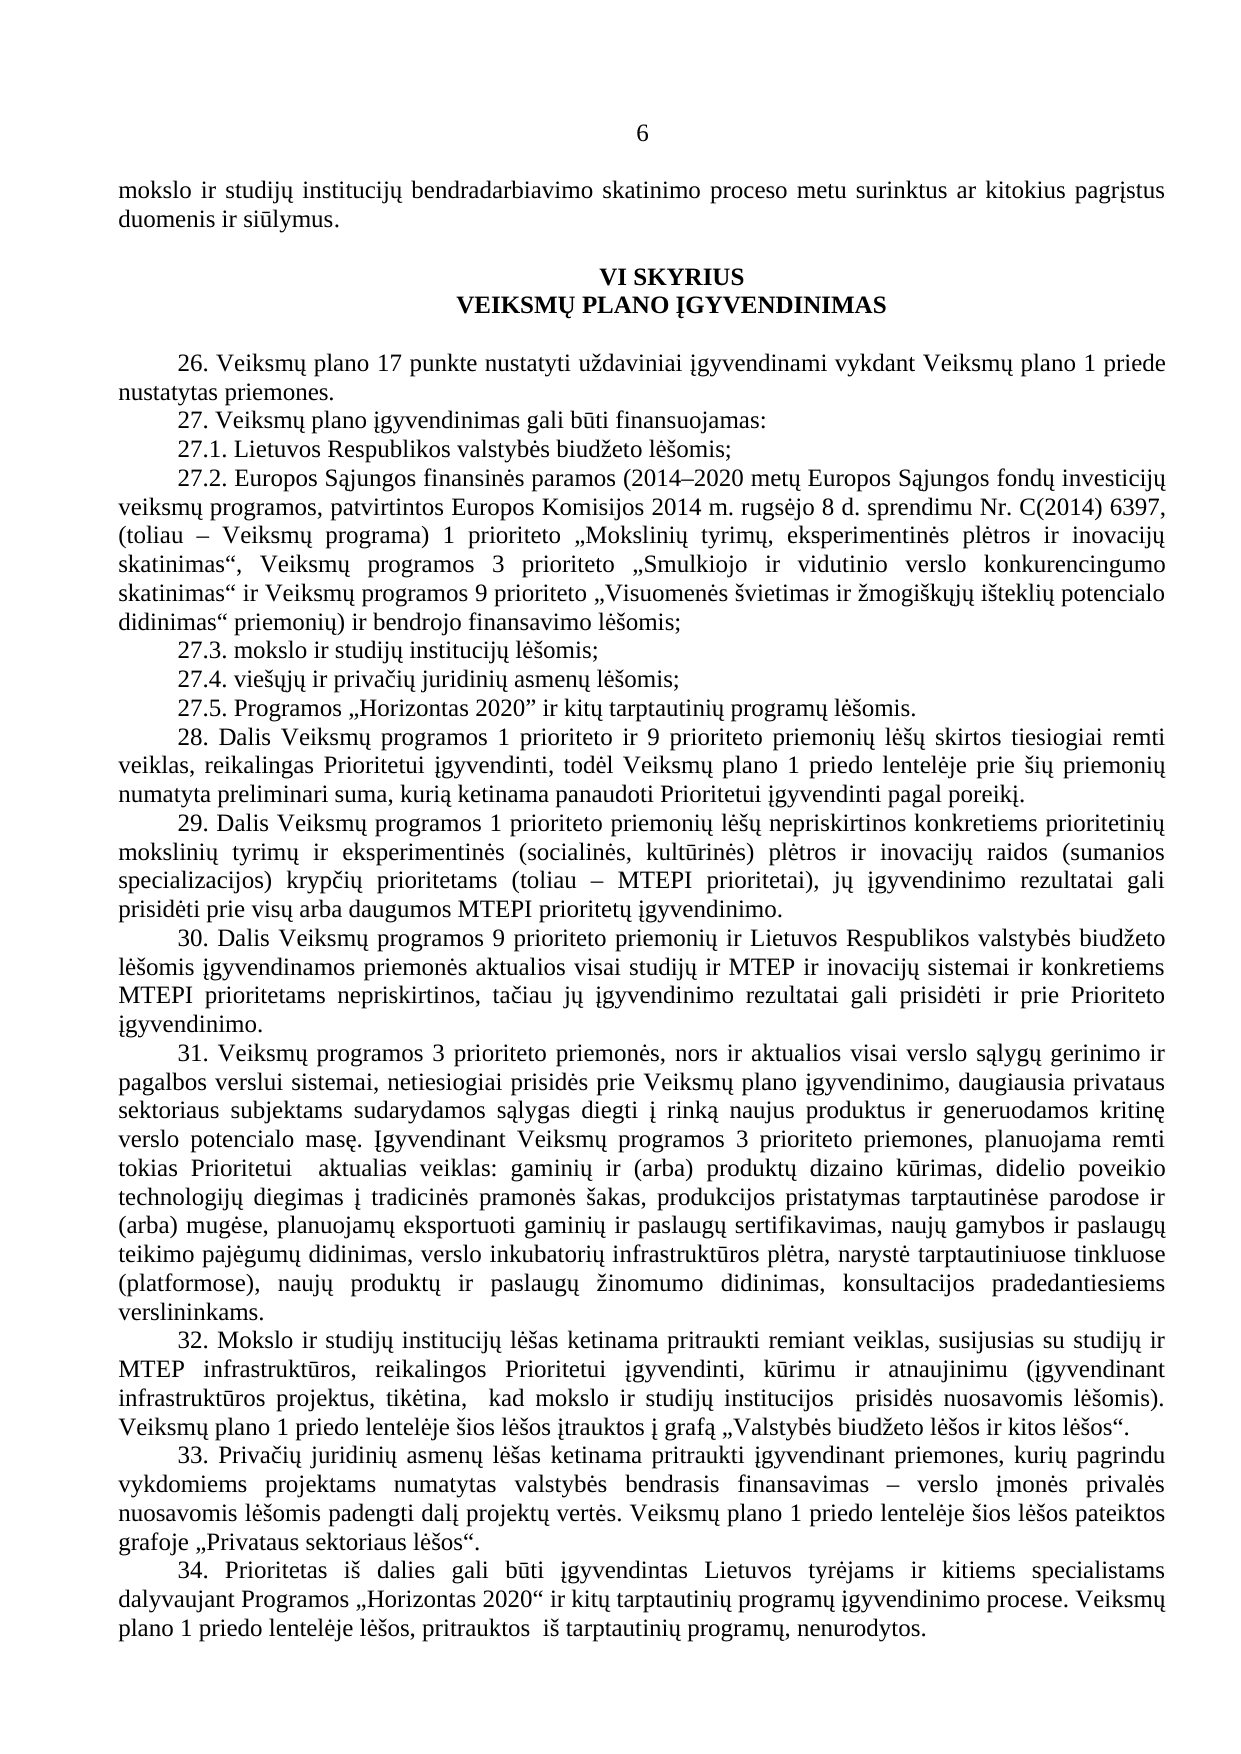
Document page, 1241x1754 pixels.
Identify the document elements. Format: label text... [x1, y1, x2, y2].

text 27.3. mokslo ir studijų institucijų lėšomis; [118, 636, 1166, 664]
text 27.2. Europos Sąjungos finansinės paramos (2014–2020 metų Europos Sąjungos fondų investicijų veiksmų programos, patvirtintos Europos Komisijos 2014 m. rugsėjo 8 d. sprendimu Nr. C(2014) 6397, (toliau – Veiksmų programa) 1 prioriteto „Mokslinių tyrimų, eksperimentinės plėtros ir inovacijų skatinimas“, Veiksmų programos 3 prioriteto „Smulkiojo ir vidutinio verslo konkurencingumo skatinimas“ ir Veiksmų programos 9 prioriteto „Visuomenės švietimas ir žmogiškųjų išteklių potencialo didinimas“ priemonių) ir bendrojo finansavimo lėšomis; [118, 463, 1166, 636]
text 32. Mokslo ir studijų institucijų lėšas ketinama pritraukti remiant veiklas, susijusias su studijų ir MTEP infrastruktūros, reikalingos Prioritetui įgyvendinti, kūrimu ir atnaujinimu (įgyvendinant infrastruktūros projektus, tikėtina, kad mokslo ir studijų institucijos prisidės nuosavomis lėšomis). Veiksmų plano 1 priedo lentelėje šios lėšos įtrauktos į grafą „Valstybės biudžeto lėšos ir kitos lėšos“. [118, 1326, 1166, 1441]
text 27.4. viešųjų ir privačių juridinių asmenų lėšomis; [118, 664, 1166, 693]
text VEIKSMŲ PLANO ĮGYVENDINIMAS [118, 291, 1166, 319]
text 27.1. Lietuvos Respublikos valstybės biudžeto lėšomis; [118, 434, 1166, 463]
text 27. Veiksmų plano įgyvendinimas gali būti finansuojamas: [118, 406, 1166, 434]
text 34. Prioritetas iš dalies gali būti įgyvendintas Lietuvos tyrėjams ir kitiems specialistams dalyvaujant Programos „Horizontas 2020“ ir kitų tarptautinių programų įgyvendinimo procese. Veiksmų plano 1 priedo lentelėje lėšos, pritrauktos iš tarptautinių programų, nenurodytos. [118, 1556, 1166, 1642]
text mokslo ir studijų institucijų bendradarbiavimo skatinimo proceso metu surinktus ar kitokius pagrįstus duomenis ir siūlymus. [118, 176, 1166, 233]
text 27.5. Programos „Horizontas 2020” ir kitų tarptautinių programų lėšomis. [118, 693, 1166, 722]
text 29. Dalis Veiksmų programos 1 prioriteto priemonių lėšų nepriskirtinos konkretiems prioritetinių mokslinių tyrimų ir eksperimentinės (socialinės, kultūrinės) plėtros ir inovacijų raidos (sumanios specializacijos) krypčių prioritetams (toliau – MTEPI prioritetai), jų įgyvendinimo rezultatai gali prisidėti prie visų arba daugumos MTEPI prioritetų įgyvendinimo. [118, 808, 1166, 923]
text 31. Veiksmų programos 3 prioriteto priemonės, nors ir aktualios visai verslo sąlygų gerinimo ir pagalbos verslui sistemai, netiesiogiai prisidės prie Veiksmų plano įgyvendinimo, daugiausia privataus sektoriaus subjektams sudarydamos sąlygas diegti į rinką naujus produktus ir generuodamos kritinę verslo potencialo masę. Įgyvendinant Veiksmų programos 3 prioriteto priemones, planuojama remti tokias Prioritetui aktualias veiklas: gaminių ir (arba) produktų dizaino kūrimas, didelio poveikio technologijų diegimas į tradicinės pramonės šakas, produkcijos pristatymas tarptautinėse parodose ir (arba) mugėse, planuojamų eksportuoti gaminių ir paslaugų sertifikavimas, naujų gamybos ir paslaugų teikimo pajėgumų didinimas, verslo inkubatorių infrastruktūros plėtra, narystė tarptautiniuose tinkluose (platformose), naujų produktų ir paslaugų žinomumo didinimas, konsultacijos pradedantiesiems verslininkams. [118, 1038, 1166, 1326]
text 33. Privačių juridinių asmenų lėšas ketinama pritraukti įgyvendinant priemones, kurių pagrindu vykdomiems projektams numatytas valstybės bendrasis finansavimas – verslo įmonės privalės nuosavomis lėšomis padengti dalį projektų vertės. Veiksmų plano 1 priedo lentelėje šios lėšos pateiktos grafoje „Privataus sektoriaus lėšos“. [118, 1441, 1166, 1556]
text 26. Veiksmų plano 17 punkte nustatyti uždaviniai įgyvendinami vykdant Veiksmų plano 1 priede nustatytas priemones. [118, 348, 1166, 406]
text 28. Dalis Veiksmų programos 1 prioriteto ir 9 prioriteto priemonių lėšų skirtos tiesiogiai remti veiklas, reikalingas Prioritetui įgyvendinti, todėl Veiksmų plano 1 priedo lentelėje prie šių priemonių numatyta preliminari suma, kurią ketinama panaudoti Prioritetui įgyvendinti pagal poreikį. [118, 722, 1166, 808]
text 30. Dalis Veiksmų programos 9 prioriteto priemonių ir Lietuvos Respublikos valstybės biudžeto lėšomis įgyvendinamos priemonės aktualios visai studijų ir MTEP ir inovacijų sistemai ir konkretiems MTEPI prioritetams nepriskirtinos, tačiau jų įgyvendinimo rezultatai gali prisidėti ir prie Prioriteto įgyvendinimo. [118, 923, 1166, 1038]
text VI SKYRIUS [118, 262, 1166, 291]
